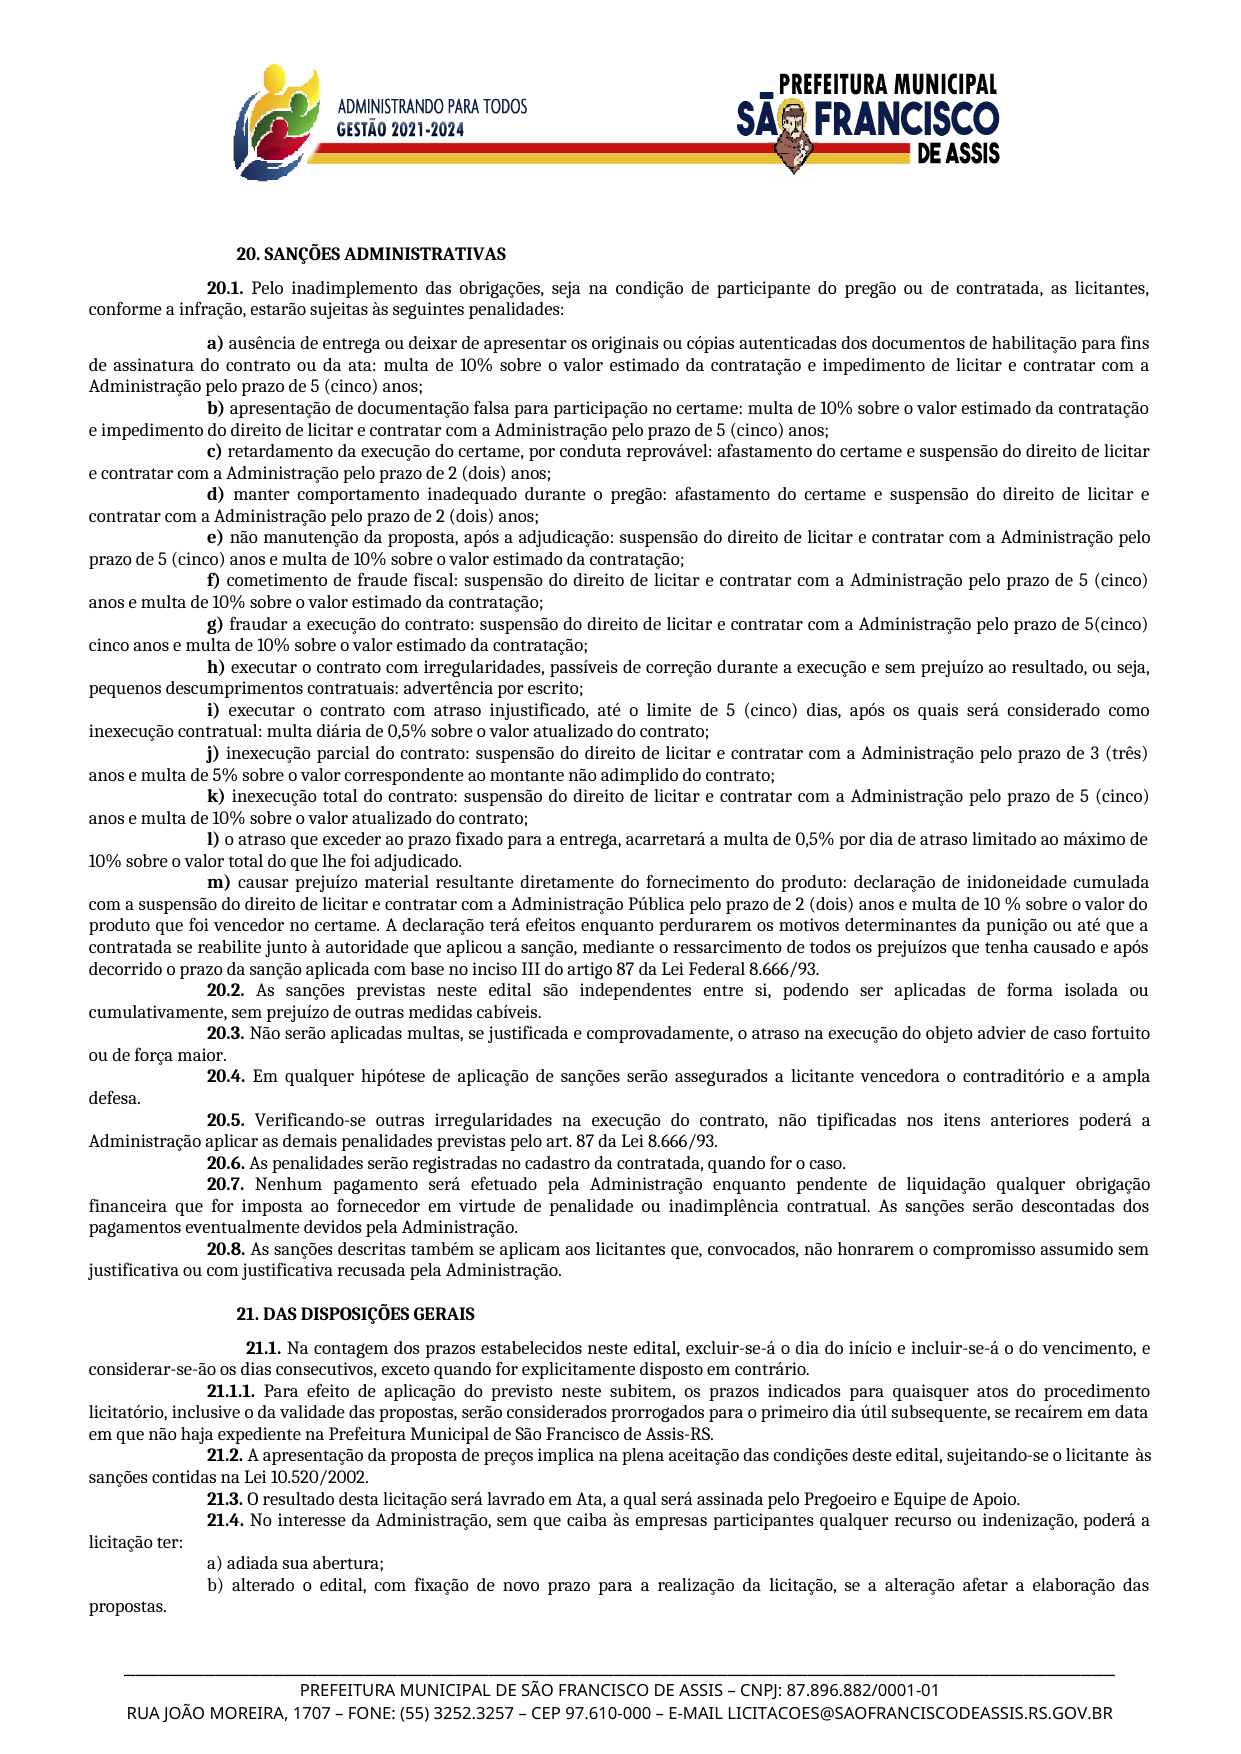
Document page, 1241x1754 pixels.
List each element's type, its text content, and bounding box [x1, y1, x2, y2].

text 20.1. Pelo inadimplemento das obrigações, seja na condição de participante do pregão ou de contratada, as licitantes, conforme a infração, estarão sujeitas às seguintes penalidades: [89, 277, 1152, 320]
text 21.3. O resultado desta licitação será lavrado em Ata, a qual será assinada pelo Pregoeiro e Equipe de Apoio. [89, 1488, 1152, 1510]
text b) apresentação de documentação falsa para participação no certame: multa de 10% sobre o valor estimado da contratação e impedimento do direito de licitar e contratar com a Administração pelo prazo de 5 (cinco) anos; [89, 397, 1152, 441]
text 20. SANÇÕES ADMINISTRATIVAS [89, 243, 1152, 265]
text 21.1.1. Para efeito de aplicação do previsto neste subitem, os prazos indicados para quaisquer atos do procedimento licitatório, inclusive o da validade das propostas, serão considerados prorrogados para o primeiro dia útil subsequente, se recaírem em data em que não haja expediente na Prefeitura Municipal de São Francisco de Assis-RS. [89, 1380, 1152, 1445]
text k) inexecução total do contrato: suspensão do direito de licitar e contratar com a Administração pelo prazo de 5 (cinco) anos e multa de 10% sobre o valor atualizado do contrato; [89, 786, 1152, 829]
text l) o atraso que exceder ao prazo fixado para a entrega, acarretará a multa de 0,5% por dia de atraso limitado ao máximo de 10% sobre o valor total do que lhe foi adjudicado. [89, 829, 1152, 872]
text a) adiada sua abertura; [89, 1553, 1152, 1574]
text g) fraudar a execução do contrato: suspensão do direito de licitar e contratar com a Administração pelo prazo de 5(cinco) cinco anos e multa de 10% sobre o valor estimado da contratação; [89, 613, 1152, 656]
text c) retardamento da execução do certame, por conduta reprovável: afastamento do certame e suspensão do direito de licitar e contratar com a Administração pelo prazo de 2 (dois) anos; [89, 441, 1152, 484]
text 21.2. A apresentação da proposta de preços implica na plena aceitação das condições deste edital, sujeitando-se o licitante às sanções contidas na Lei 10.520/2002. [89, 1445, 1152, 1488]
text i) executar o contrato com atraso injustificado, até o limite de 5 (cinco) dias, após os quais será considerado como inexecução contratual: multa diária de 0,5% sobre o valor atualizado do contrato; [89, 699, 1152, 742]
text d) manter comportamento inadequado durante o pregão: afastamento do certame e suspensão do direito de licitar e contratar com a Administração pelo prazo de 2 (dois) anos; [89, 484, 1152, 527]
text j) inexecução parcial do contrato: suspensão do direito de licitar e contratar com a Administração pelo prazo de 3 (três) anos e multa de 5% sobre o valor correspondente ao montante não adimplido do contrato; [89, 742, 1152, 786]
text a) ausência de entrega ou deixar de apresentar os originais ou cópias autenticadas dos documentos de habilitação para fins de assinatura do contrato ou da ata: multa de 10% sobre o valor estimado da contratação e impedimento de licitar e contratar com a Administração pelo prazo de 5 (cinco) anos; [89, 333, 1152, 397]
text b) alterado o edital, com fixação de novo prazo para a realização da licitação, se a alteração afetar a elaboração das propostas. [89, 1574, 1152, 1617]
text 21.1. Na contagem dos prazos estabelecidos neste edital, excluir-se-á o dia do início e incluir-se-á o do vencimento, e considerar-se-ão os dias consecutivos, exceto quando for explicitamente disposto em contrário. [89, 1337, 1152, 1380]
text h) executar o contrato com irregularidades, passíveis de correção durante a execução e sem prejuízo ao resultado, ou seja, pequenos descumprimentos contratuais: advertência por escrito; [89, 656, 1152, 699]
text e) não manutenção da proposta, após a adjudicação: suspensão do direito de licitar e contratar com a Administração pelo prazo de 5 (cinco) anos e multa de 10% sobre o valor estimado da contratação; [89, 527, 1152, 570]
text 20.3. Não serão aplicadas multas, se justificada e comprovadamente, o atraso na execução do objeto advier de caso fortuito ou de força maior. [89, 1023, 1152, 1066]
text 21.4. No interesse da Administração, sem que caiba às empresas participantes qualquer recurso ou indenização, poderá a licitação ter: [89, 1510, 1152, 1553]
text 20.4. Em qualquer hipótese de aplicação de sanções serão assegurados a licitante vencedora o contraditório e a ampla defesa. [89, 1066, 1152, 1109]
text f) cometimento de fraude fiscal: suspensão do direito de licitar e contratar com a Administração pelo prazo de 5 (cinco) anos e multa de 10% sobre o valor estimado da contratação; [89, 570, 1152, 613]
text 20.5. Verificando-se outras irregularidades na execução do contrato, não tipificadas nos itens anteriores poderá a Administração aplicar as demais penalidades previstas pelo art. 87 da Lei 8.666/93. [89, 1109, 1152, 1152]
text 21. DAS DISPOSIÇÕES GERAIS [89, 1303, 1152, 1325]
text 20.6. As penalidades serão registradas no cadastro da contratada, quando for o caso. [89, 1152, 1152, 1174]
text 20.7. Nenhum pagamento será efetuado pela Administração enquanto pendente de liquidação qualquer obrigação financeira que for imposta ao fornecedor em virtude de penalidade ou inadimplência contratual. As sanções serão descontadas dos pagamentos eventualmente devidos pela Administração. [89, 1174, 1152, 1238]
text 20.2. As sanções previstas neste edital são independentes entre si, podendo ser aplicadas de forma isolada ou cumulativamente, sem prejuízo de outras medidas cabíveis. [89, 980, 1152, 1023]
text m) causar prejuízo material resultante diretamente do fornecimento do produto: declaração de inidoneidade cumulada com a suspensão do direito de licitar e contratar com a Administração Pública pelo prazo de 2 (dois) anos e multa de 10 % sobre o valor do produto que foi vencedor no certame. A declaração terá efeitos enquanto perdurarem os motivos determinantes da punição ou até que a contratada se reabilite junto à autoridade que aplicou a sanção, mediante o ressarcimento de todos os prejuízos que tenha causado e após decorrido o prazo da sanção aplicada com base no inciso III do artigo 87 da Lei Federal 8.666/93. [89, 872, 1152, 980]
text 20.8. As sanções descritas também se aplicam aos licitantes que, convocados, não honrarem o compromisso assumido sem justificativa ou com justificativa recusada pela Administração. [89, 1238, 1152, 1282]
